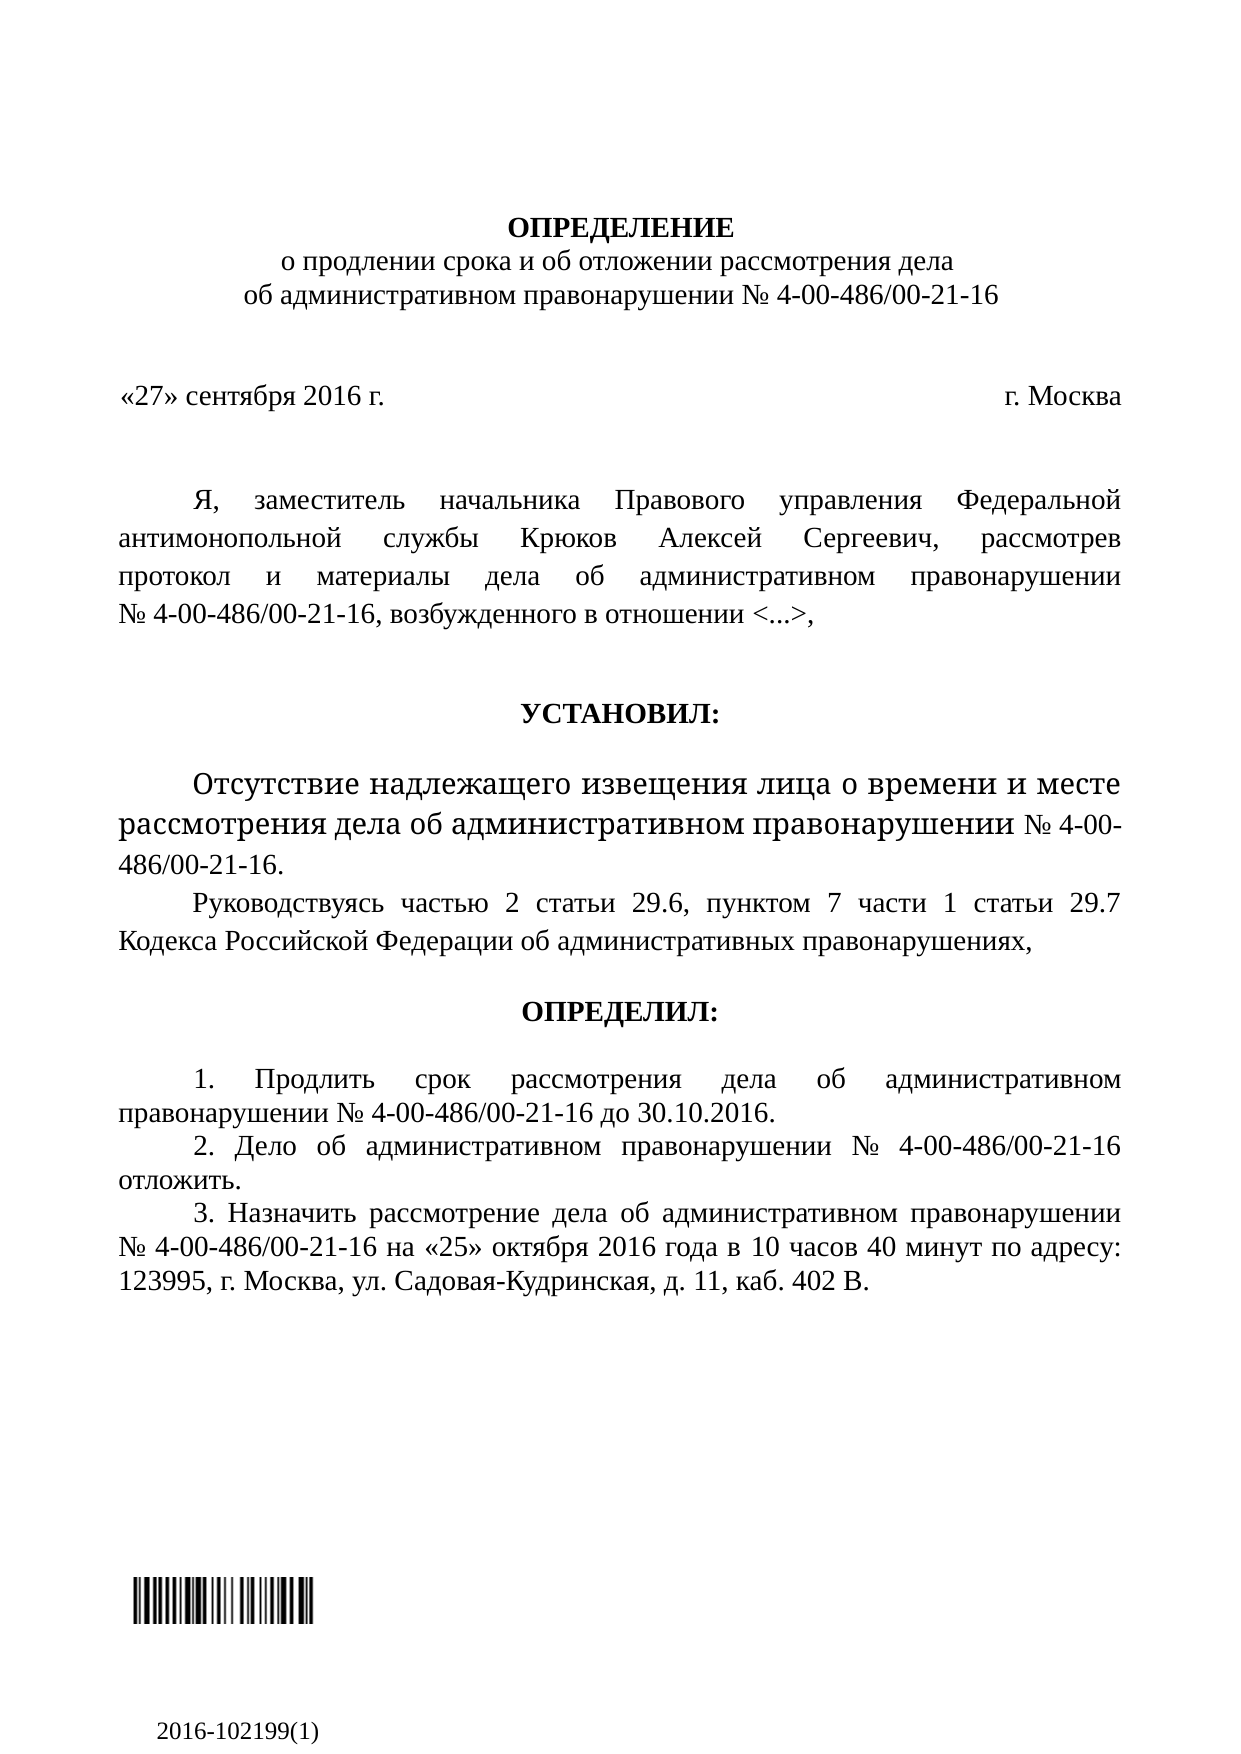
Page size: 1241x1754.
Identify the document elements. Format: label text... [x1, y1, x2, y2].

text 3. Назначить рассмотрение дела об административном правонарушении № 4-00-486/00-21-16 на «25» октября 2016 года в 10 часов 40 минут по адресу: 123995, г. Москва, ул. Садовая-Кудринская, д. 11, каб. 402 В. [118, 1196, 1122, 1296]
text УСТАНОВИЛ: [118, 697, 1122, 730]
text Отсутствие надлежащего извещения лица о времени и месте рассмотрения дела об административном правонарушении № 4-00-486/00-21-16. [118, 764, 1122, 881]
text Я, заместитель начальника Правового управления Федеральной антимонопольной службы Крюков Алексей Сергеевич, рассмотрев протокол и материалы дела об административном правонарушении № 4-00-486/00-21-16, возбужденного в отношении <...>, [118, 478, 1122, 629]
text ОПРЕДЕЛИЛ: [118, 994, 1122, 1028]
text Руководствуясь частью 2 статьи 29.6, пунктом 7 части 1 статьи 29.7 Кодекса Российской Федерации об административных правонарушениях, [118, 881, 1122, 956]
text об административном правонарушении № 4-00-486/00-21-16 [120, 277, 1122, 311]
text «27» сентября 2016 г. г. Москва [120, 378, 1122, 411]
text о продлении срока и об отложении рассмотрения дела [120, 243, 1122, 277]
picture [118, 1577, 331, 1624]
text ОПРЕДЕЛЕНИЕ [120, 210, 1122, 243]
text 2. Дело об административном правонарушении № 4-00-486/00-21-16 отложить. [118, 1128, 1122, 1196]
text 1. Продлить срок рассмотрения дела об административном правонарушении № 4-00-486/00-21-16 до 30.10.2016. [118, 1061, 1122, 1128]
